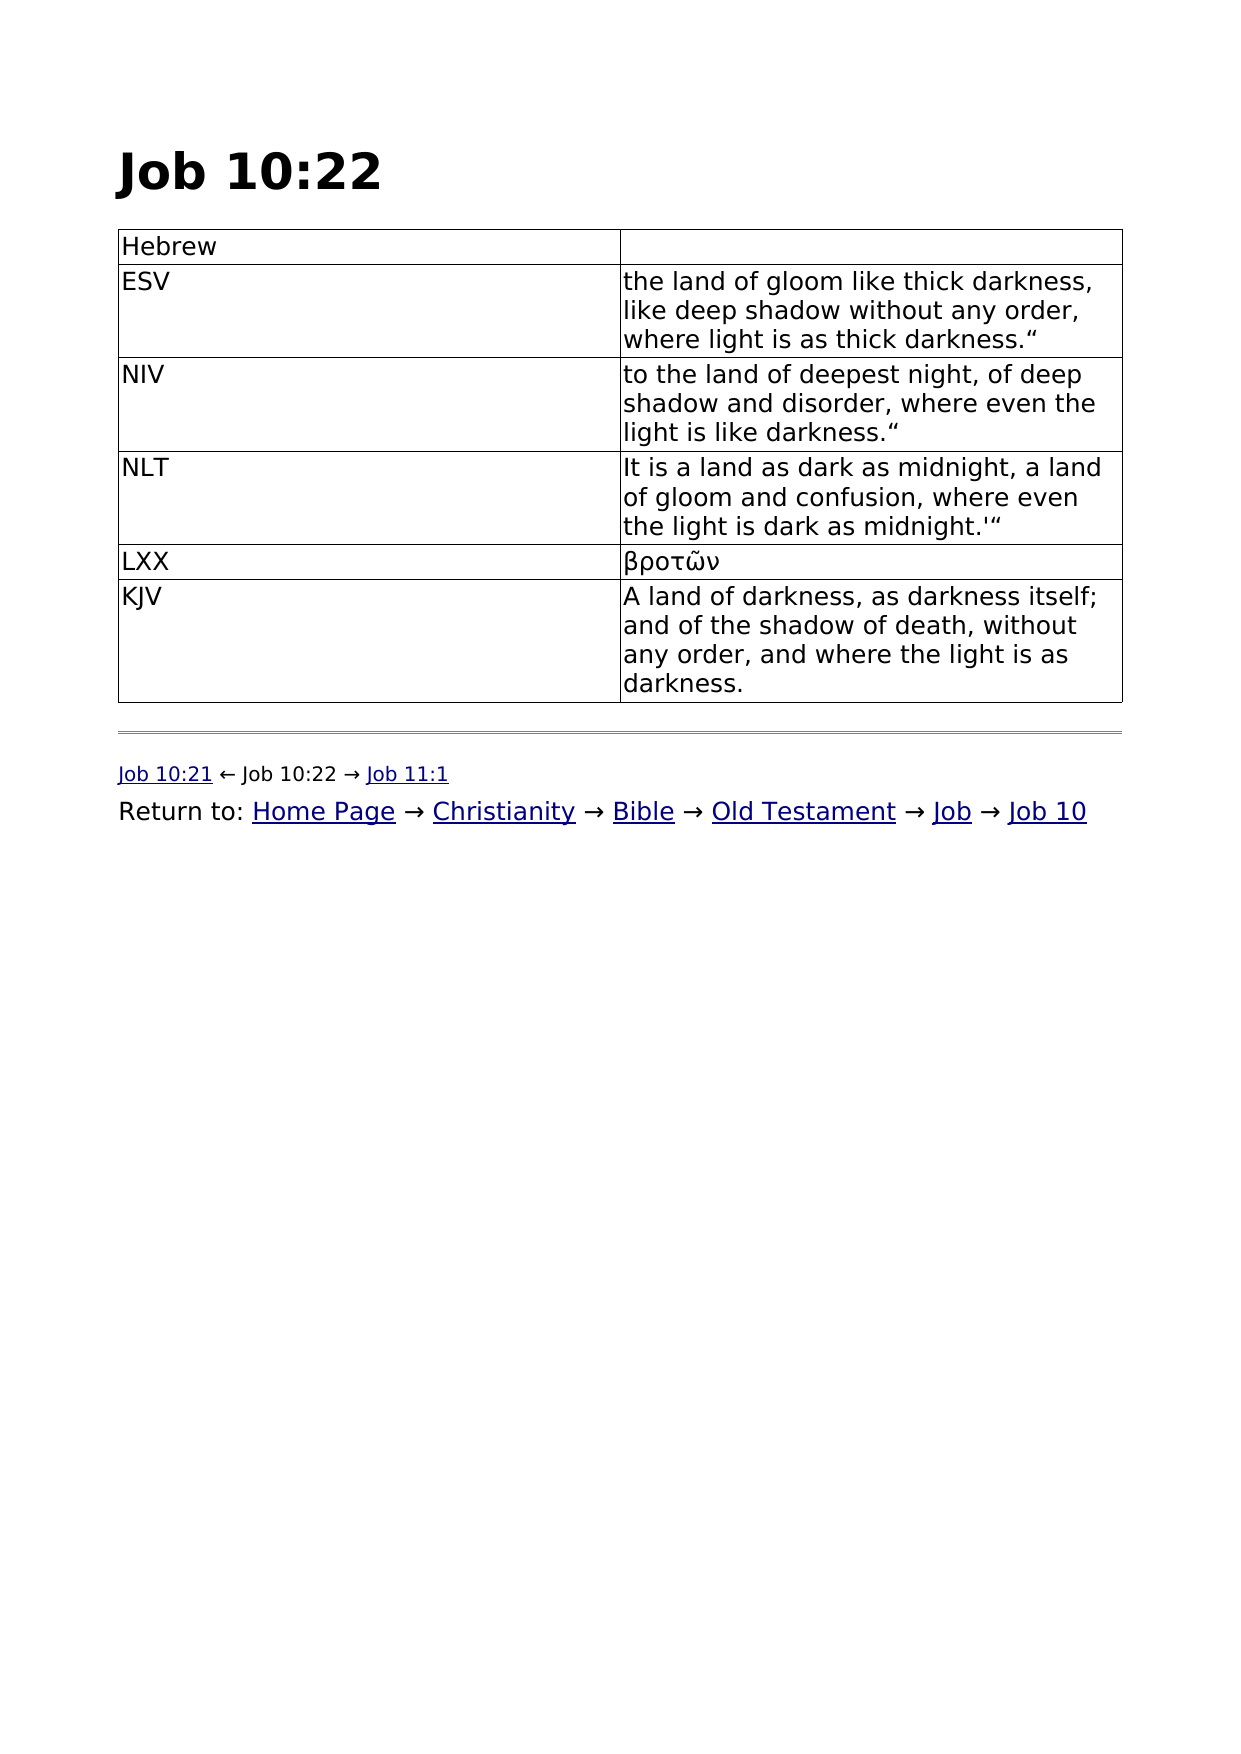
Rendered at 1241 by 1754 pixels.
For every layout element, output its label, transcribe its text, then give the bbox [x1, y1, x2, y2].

table_cell βροτῶν [621, 545, 1122, 579]
table_header [621, 230, 1122, 264]
table_cell KJV [119, 580, 620, 702]
text Return to: Home Page → Christianity → Bible → Old Testament → Job → Job 10 [118, 797, 1122, 826]
table_cell A land of darkness, as darkness itself; and of the shadow of death, without any order, and where the light is as darkness. [621, 580, 1122, 702]
table_header Hebrew [119, 230, 620, 264]
table_cell the land of gloom like thick darkness, like deep shadow without any order, where light is as thick darkness.“ [621, 265, 1122, 357]
text Job 10:21 ← Job 10:22 → Job 11:1 [118, 763, 1122, 797]
table_cell NLT [119, 452, 620, 544]
table_cell ESV [119, 265, 620, 357]
subtitle Job 10:22 [118, 143, 1122, 201]
table_cell to the land of deepest night, of deep shadow and disorder, where even the light is like darkness.“ [621, 358, 1122, 451]
table_cell It is a land as dark as midnight, a land of gloom and confusion, where even the light is dark as midnight.'“ [621, 452, 1122, 544]
table_cell NIV [119, 358, 620, 451]
table_cell LXX [119, 545, 620, 579]
